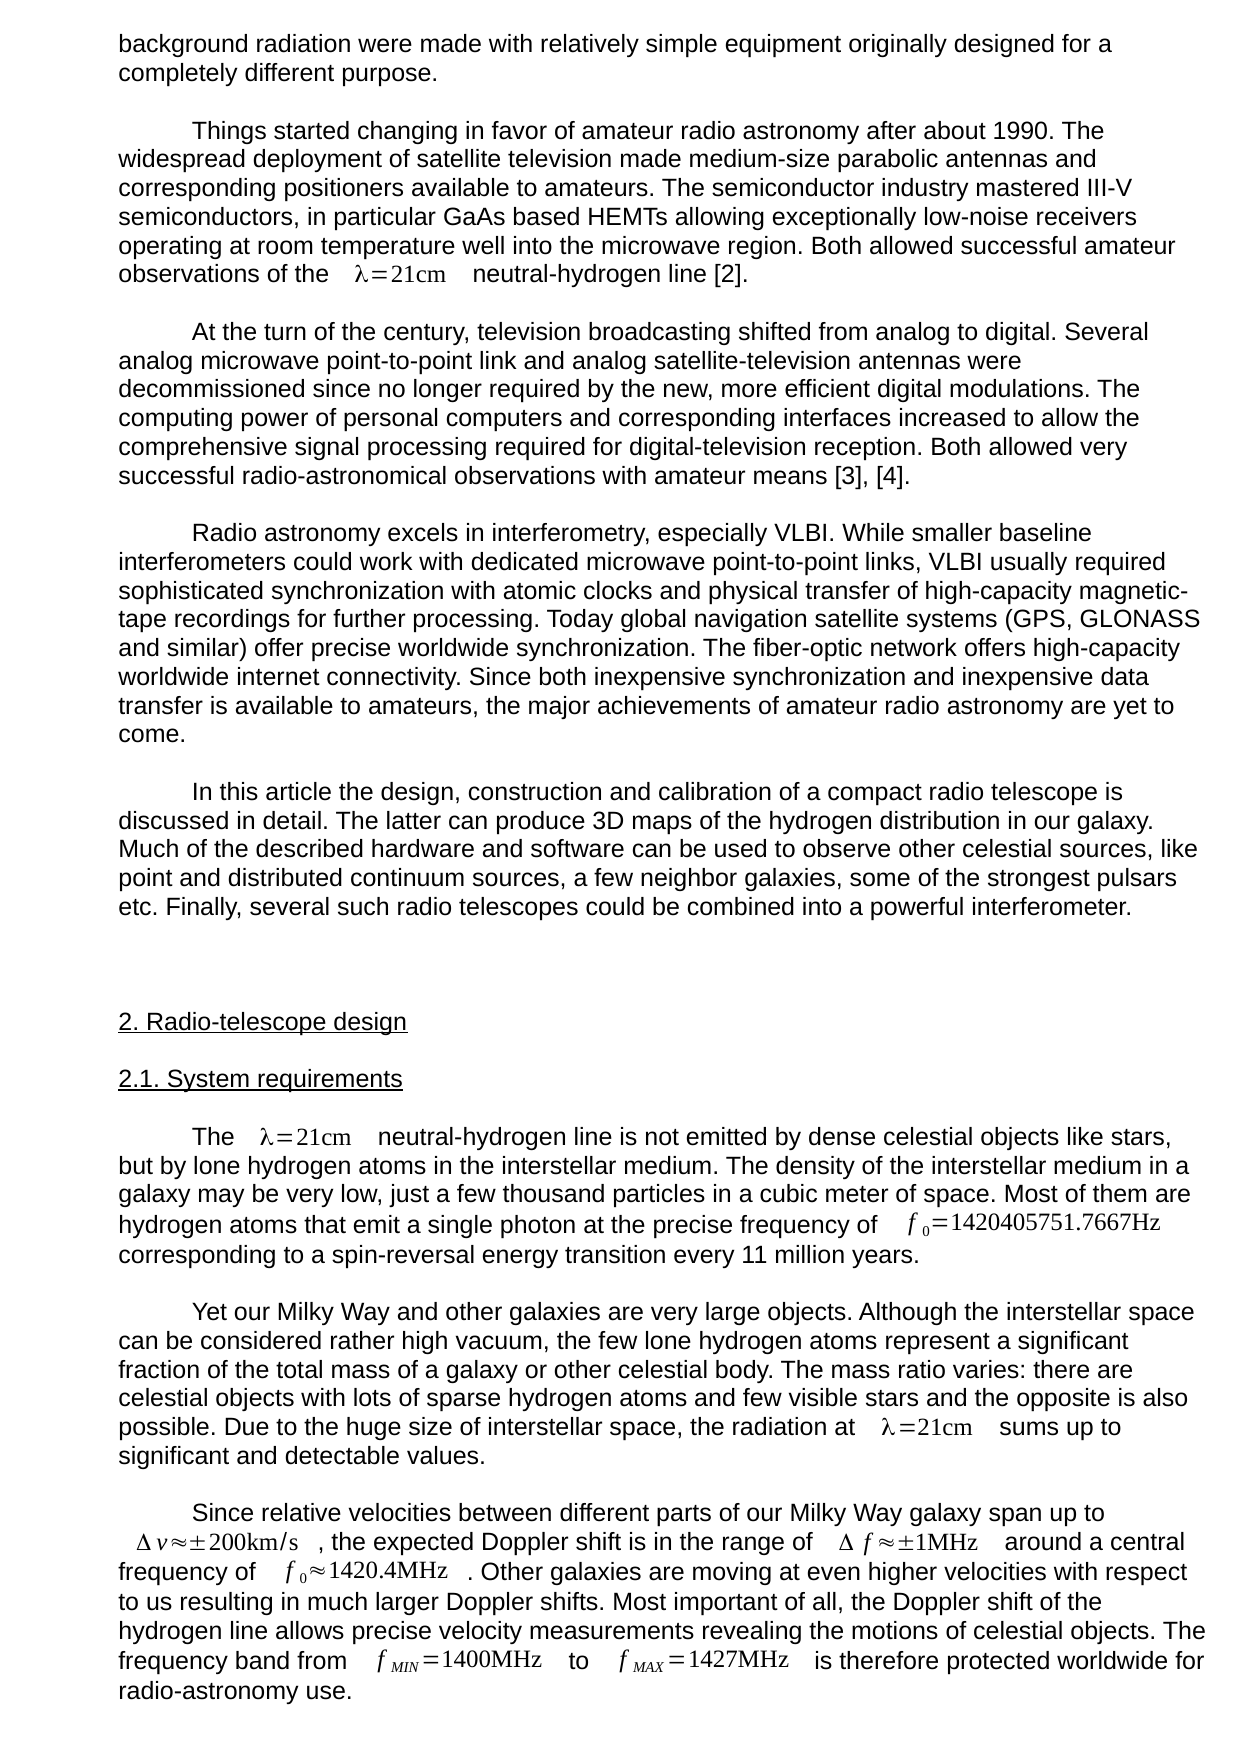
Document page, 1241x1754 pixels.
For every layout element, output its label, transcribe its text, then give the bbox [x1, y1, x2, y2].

text 2.1. System requirements [118, 1064, 1211, 1093]
text Radio astronomy excels in interferometry, especially VLBI. While smaller baseline interferometers could work with dedicated microwave point-to-point links, VLBI usually required sophisticated synchronization with atomic clocks and physical transfer of high-capacity magnetic-tape recordings for further processing. Today global navigation satellite systems (GPS, GLONASS and similar) offer precise worldwide synchronization. The fiber-optic network offers high-capacity worldwide internet connectivity. Since both inexpensive synchronization and inexpensive data transfer is available to amateurs, the major achievements of amateur radio astronomy are yet to come. [118, 518, 1211, 748]
text In this article the design, construction and calibration of a compact radio telescope is discussed in detail. The latter can produce 3D maps of the hydrogen distribution in our galaxy. Much of the described hardware and software can be used to observe other celestial sources, like point and distributed continuum sources, a few neighbor galaxies, some of the strongest pulsars etc. Finally, several such radio telescopes could be combined into a powerful interferometer. [118, 777, 1211, 921]
text 2. Radio-telescope design [118, 1007, 1211, 1036]
text Since relative velocities between different parts of our Milky Way galaxy span up to , the expected Doppler shift is in the range of around a central frequency of . Other galaxies are moving at even higher velocities with respect to us resulting in much larger Doppler shifts. Most important of all, the Doppler shift of the hydrogen line allows precise velocity measurements revealing the motions of celestial objects. The frequency band from to is therefore protected worldwide for radio-astronomy use. [118, 1498, 1211, 1705]
text Things started changing in favor of amateur radio astronomy after about 1990. The widespread deployment of satellite television made medium-size parabolic antennas and corresponding positioners available to amateurs. The semiconductor industry mastered III-V semiconductors, in particular GaAs based HEMTs allowing exceptionally low-noise receivers operating at room temperature well into the microwave region. Both allowed successful amateur observations of the neutral-hydrogen line [2]. [118, 116, 1211, 288]
text The neutral-hydrogen line is not emitted by dense celestial objects like stars, but by lone hydrogen atoms in the interstellar medium. The density of the interstellar medium in a galaxy may be very low, just a few thousand particles in a cubic meter of space. Most of them are hydrogen atoms that emit a single photon at the precise frequency of corresponding to a spin-reversal energy transition every 11 million years. [118, 1122, 1211, 1268]
text Yet our Milky Way and other galaxies are very large objects. Although the interstellar space can be considered rather high vacuum, the few lone hydrogen atoms represent a significant fraction of the total mass of a galaxy or other celestial body. The mass ratio varies: there are celestial objects with lots of sparse hydrogen atoms and few visible stars and the opposite is also possible. Due to the huge size of interstellar space, the radiation at sums up to significant and detectable values. [118, 1297, 1211, 1470]
text background radiation were made with relatively simple equipment originally designed for a completely different purpose. [118, 29, 1211, 87]
text At the turn of the century, television broadcasting shifted from analog to digital. Several analog microwave point-to-point link and analog satellite-television antennas were decommissioned since no longer required by the new, more efficient digital modulations. The computing power of personal computers and corresponding interfaces increased to allow the comprehensive signal processing required for digital-television reception. Both allowed very successful radio-astronomical observations with amateur means [3], [4]. [118, 317, 1211, 489]
